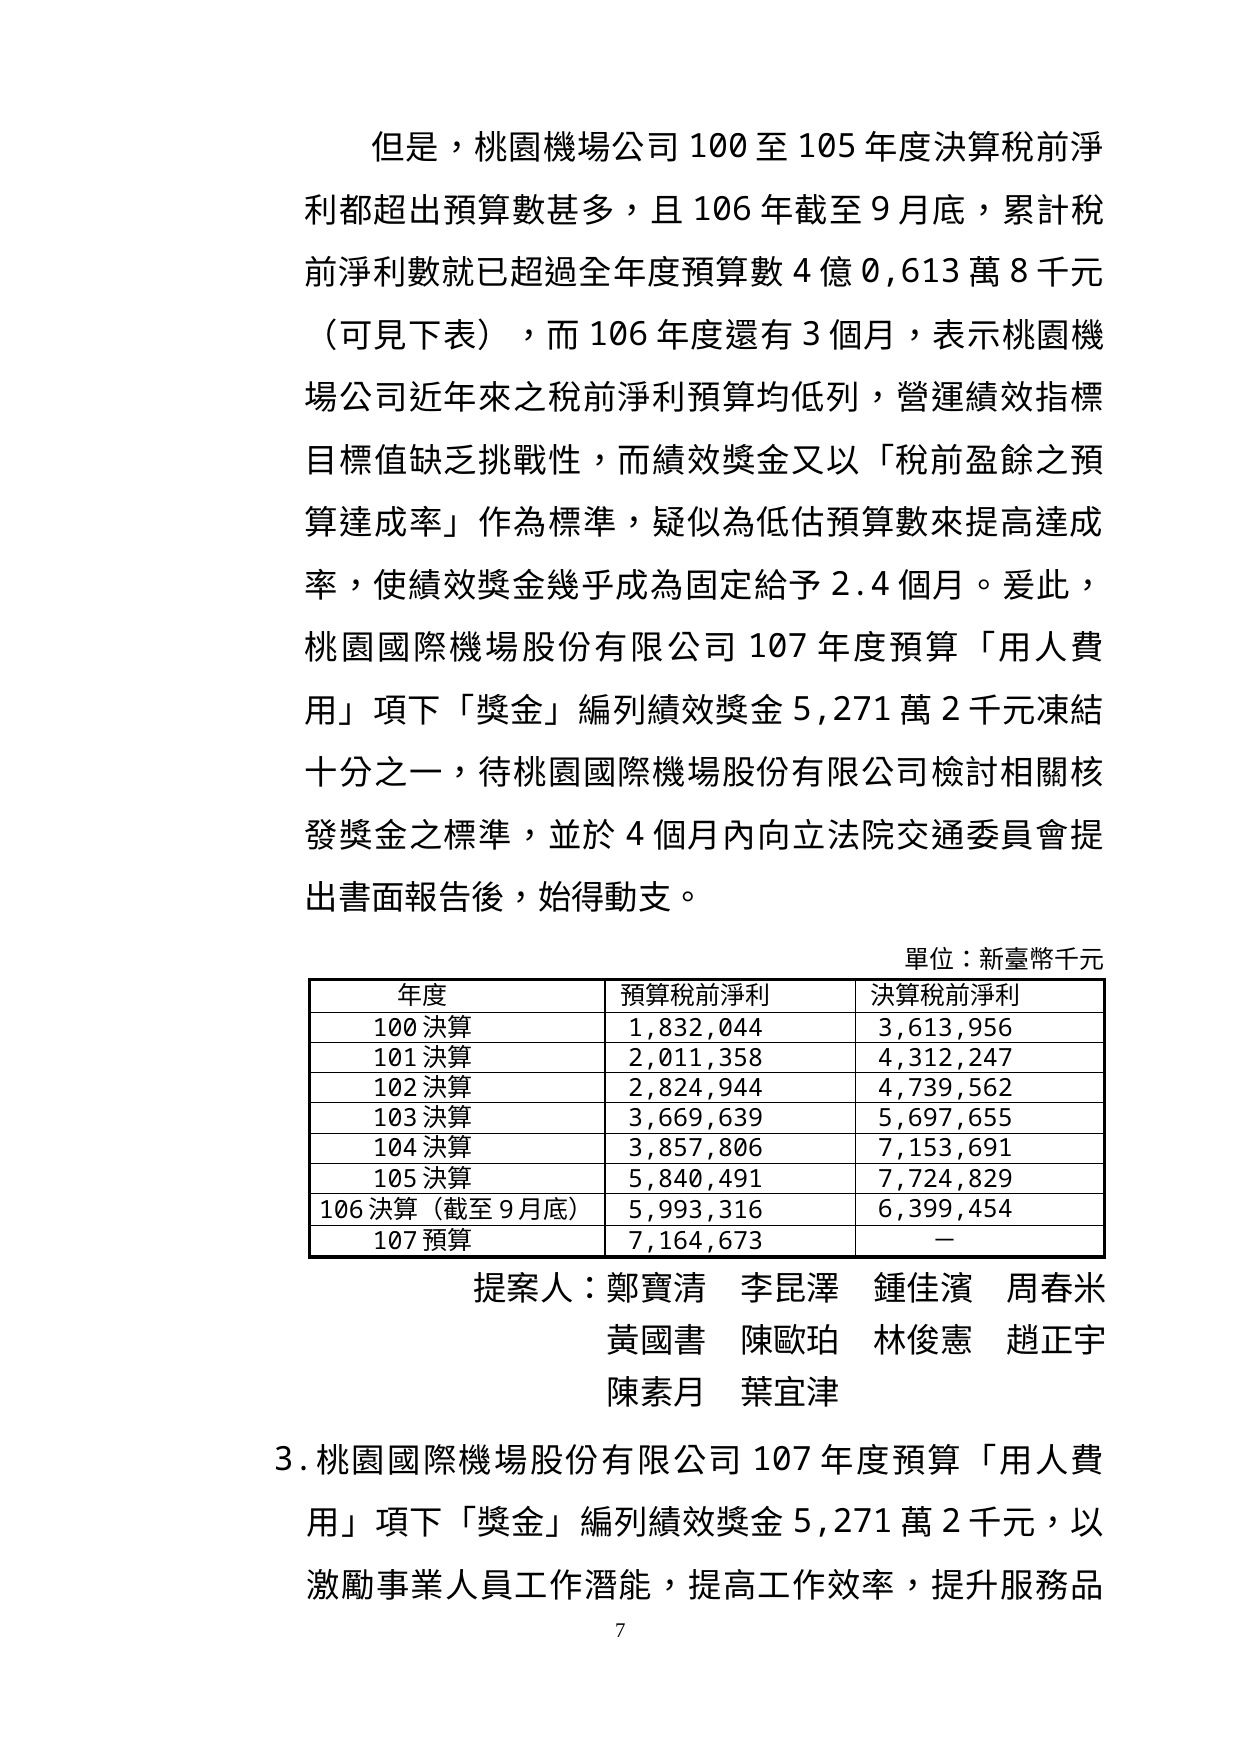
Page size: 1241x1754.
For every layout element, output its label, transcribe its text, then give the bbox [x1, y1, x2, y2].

table_cell 7,164,673 [606, 1226, 855, 1255]
table_cell 4,739,562 [856, 1073, 1103, 1102]
table_cell 6,399,454 [856, 1194, 1103, 1225]
table_cell 102決算 [311, 1073, 604, 1102]
table_cell 3,613,956 [856, 1013, 1103, 1042]
table_cell 105決算 [311, 1164, 604, 1193]
table_cell 101決算 [311, 1043, 604, 1072]
table_cell 4,312,247 [856, 1043, 1103, 1072]
text 單位：新臺幣千元 [273, 916, 1104, 978]
table_header 決算稅前淨利 [856, 981, 1103, 1012]
table_cell 7,153,691 [856, 1134, 1103, 1163]
table_cell 3,669,639 [606, 1103, 855, 1132]
text 但是，桃園機場公司100至105年度決算稅前淨利都超出預算數甚多，且106年截至9月底，累計稅前淨利數就已超過全年度預算數4億0,613萬8千元（可見下表），而106年度還有3個月，表示桃園機場公司近年來之稅前淨利預算均低列，營運績效指標目標值缺乏挑戰性，而績效獎金又以「稅前盈餘之預算達成率」作為標準，疑似為低估預算數來提高達成率，使績效獎金幾乎成為固定給予2.4個月。爰此，桃園國際機場股份有限公司107年度預算「用人費用」項下「獎金」編列績效獎金5,271萬2千元凍結十分之一，待桃園國際機場股份有限公司檢討相關核發獎金之標準，並於4個月內向立法院交通委員會提出書面報告後，始得動支。 [304, 103, 1104, 916]
table_cell 1,832,044 [606, 1013, 855, 1042]
table_cell － [856, 1226, 1103, 1255]
table_cell 104決算 [311, 1134, 604, 1163]
table_cell 7,724,829 [856, 1164, 1103, 1193]
table_cell 2,824,944 [606, 1073, 855, 1102]
table_cell 3,857,806 [606, 1134, 855, 1163]
table_cell 107預算 [311, 1226, 604, 1255]
table_cell 100決算 [311, 1013, 604, 1042]
table_cell 5,697,655 [856, 1103, 1103, 1132]
text 3.桃園國際機場股份有限公司107年度預算「用人費用」項下「獎金」編列績效獎金5,271萬2千元，以激勵事業人員工作潛能，提高工作效率，提升服務品 [273, 1416, 1104, 1603]
table_cell 5,993,316 [606, 1194, 855, 1225]
text 提案人：鄭寶清 李昆澤 鍾佳濱 周春米 黃國書 陳歐珀 林俊憲 趙正宇 陳素月 葉宜津 [473, 1258, 1117, 1415]
table_header 預算稅前淨利 [606, 981, 855, 1012]
table_cell 106決算（截至9月底） [311, 1194, 604, 1225]
table_cell 5,840,491 [606, 1164, 855, 1193]
table_cell 2,011,358 [606, 1043, 855, 1072]
table_header 年度 [311, 981, 604, 1012]
table_cell 103決算 [311, 1103, 604, 1132]
